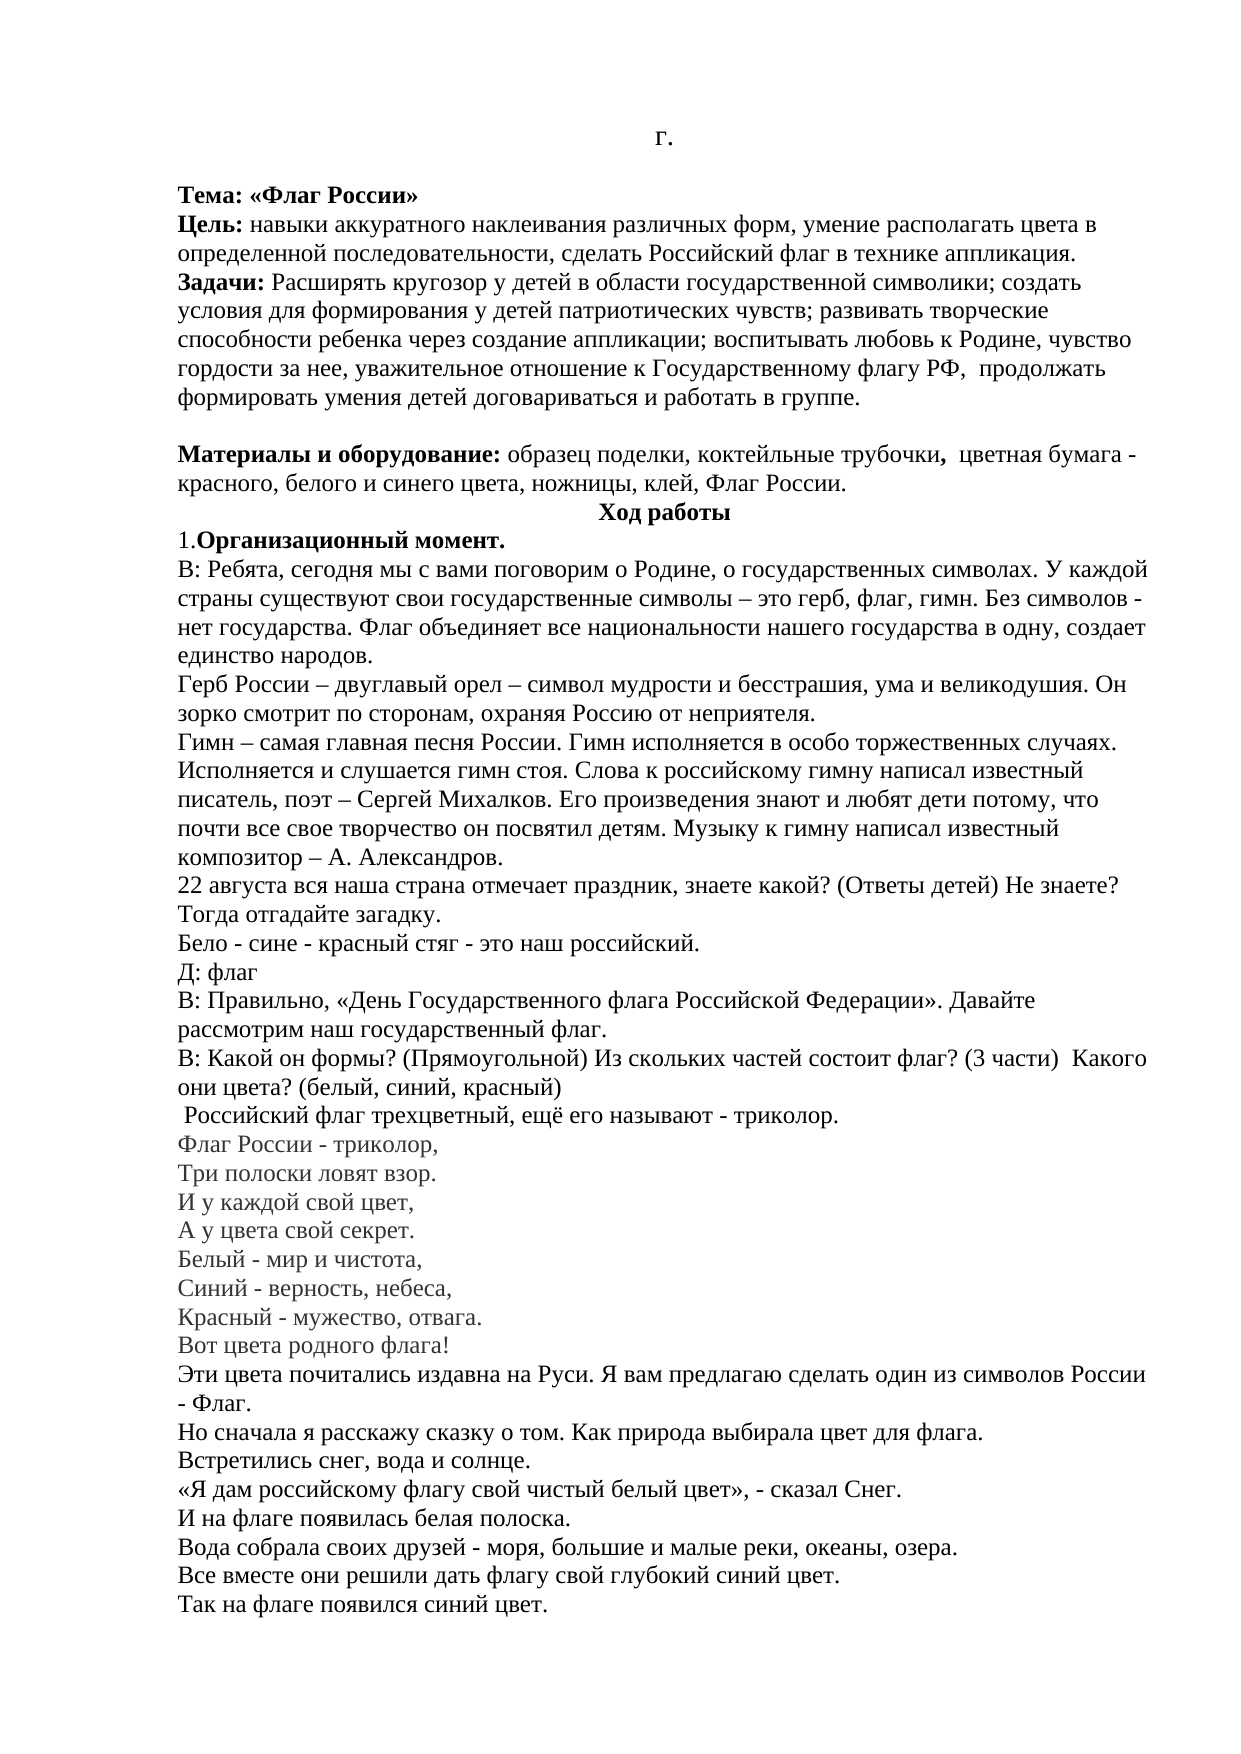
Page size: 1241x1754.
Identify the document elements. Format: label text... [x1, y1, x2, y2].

text Так на флаге появился синий цвет. [177, 1589, 1152, 1618]
text Задачи: Расширять кругозор у детей в области государственной символики; создать условия для формирования у детей патриотических чувств; развивать творческие способности ребенка через создание аппликации; воспитывать любовь к Родине, чувство гордости за нее, уважительное отношение к Государственному флагу РФ, продолжать формировать умения детей договариваться и работать в группе. [177, 267, 1152, 410]
text Гимн – самая главная песня России. Гимн исполняется в особо торжественных случаях. Исполняется и слушается гимн стоя. Слова к российскому гимну написал известный писатель, поэт – Сергей Михалков. Его произведения знают и любят дети потому, что почти все свое творчество он посвятил детям. Музыку к гимну написал известный композитор – А. Александров. [177, 727, 1152, 870]
text Материалы и оборудование: образец поделки, коктейльные трубочки, цветная бумага - красного, белого и синего цвета, ножницы, клей, Флаг России. [177, 410, 1152, 497]
text г. [177, 118, 1152, 152]
text Но сначала я расскажу сказку о том. Как природа выбирала цвет для флага. [177, 1417, 1152, 1445]
text А у цвета свой секрет. [177, 1215, 1152, 1244]
text Вода собрала своих друзей - моря, большие и малые реки, океаны, озера. [177, 1532, 1152, 1560]
text Синий - верность, небеса, [177, 1273, 1152, 1302]
text Вот цвета родного флага! [177, 1330, 1152, 1359]
text 22 августа вся наша страна отмечает праздник, знаете какой? (Ответы детей) Не знаете? Тогда отгадайте загадку. [177, 870, 1152, 928]
text Встретились снег, вода и солнце. [177, 1445, 1152, 1474]
text В: Какой он формы? (Прямоугольной) Из скольких частей состоит флаг? (3 части) Какого они цвета? (белый, синий, красный) [177, 1043, 1152, 1100]
text Три полоски ловят взор. [177, 1158, 1152, 1187]
text В: Ребята, сегодня мы с вами поговорим о Родине, о государственных символах. У каждой страны существуют свои государственные символы – это герб, флаг, гимн. Без символов - нет государства. Флаг объединяет все национальности нашего государства в одну, создает единство народов. [177, 554, 1152, 669]
text Флаг России - триколор, [177, 1129, 1152, 1158]
text И у каждой свой цвет, [177, 1187, 1152, 1215]
text «Я дам российскому флагу свой чистый белый цвет», - сказал Снег. И на флаге появилась белая полоска. [177, 1474, 1152, 1532]
text Все вместе они решили дать флагу свой глубокий синий цвет. [177, 1560, 1152, 1589]
text Цель: навыки аккуратного наклеивания различных форм, умение располагать цвета в определенной последовательности, сделать Российский флаг в технике аппликация. [177, 209, 1152, 267]
text Белый - мир и чистота, [177, 1244, 1152, 1273]
text Красный - мужество, отвага. [177, 1302, 1152, 1330]
text Д: флаг [177, 957, 1152, 985]
text 1.Организационный момент. [177, 525, 1152, 554]
text Российский флаг трехцветный, ещё его называют - триколор. [177, 1100, 1152, 1129]
text Ход работы [177, 497, 1152, 525]
text Бело - сине - красный стяг - это наш российский. [177, 928, 1152, 957]
text Тема: «Флаг России» [177, 180, 1152, 209]
text В: Правильно, «День Государственного флага Российской Федерации». Давайте рассмотрим наш государственный флаг. [177, 985, 1152, 1043]
text Эти цвета почитались издавна на Руси. Я вам предлагаю сделать один из символов России - Флаг. [177, 1359, 1152, 1417]
text Герб России – двуглавый орел – символ мудрости и бесстрашия, ума и великодушия. Он зорко смотрит по сторонам, охраняя Россию от неприятеля. [177, 669, 1152, 727]
